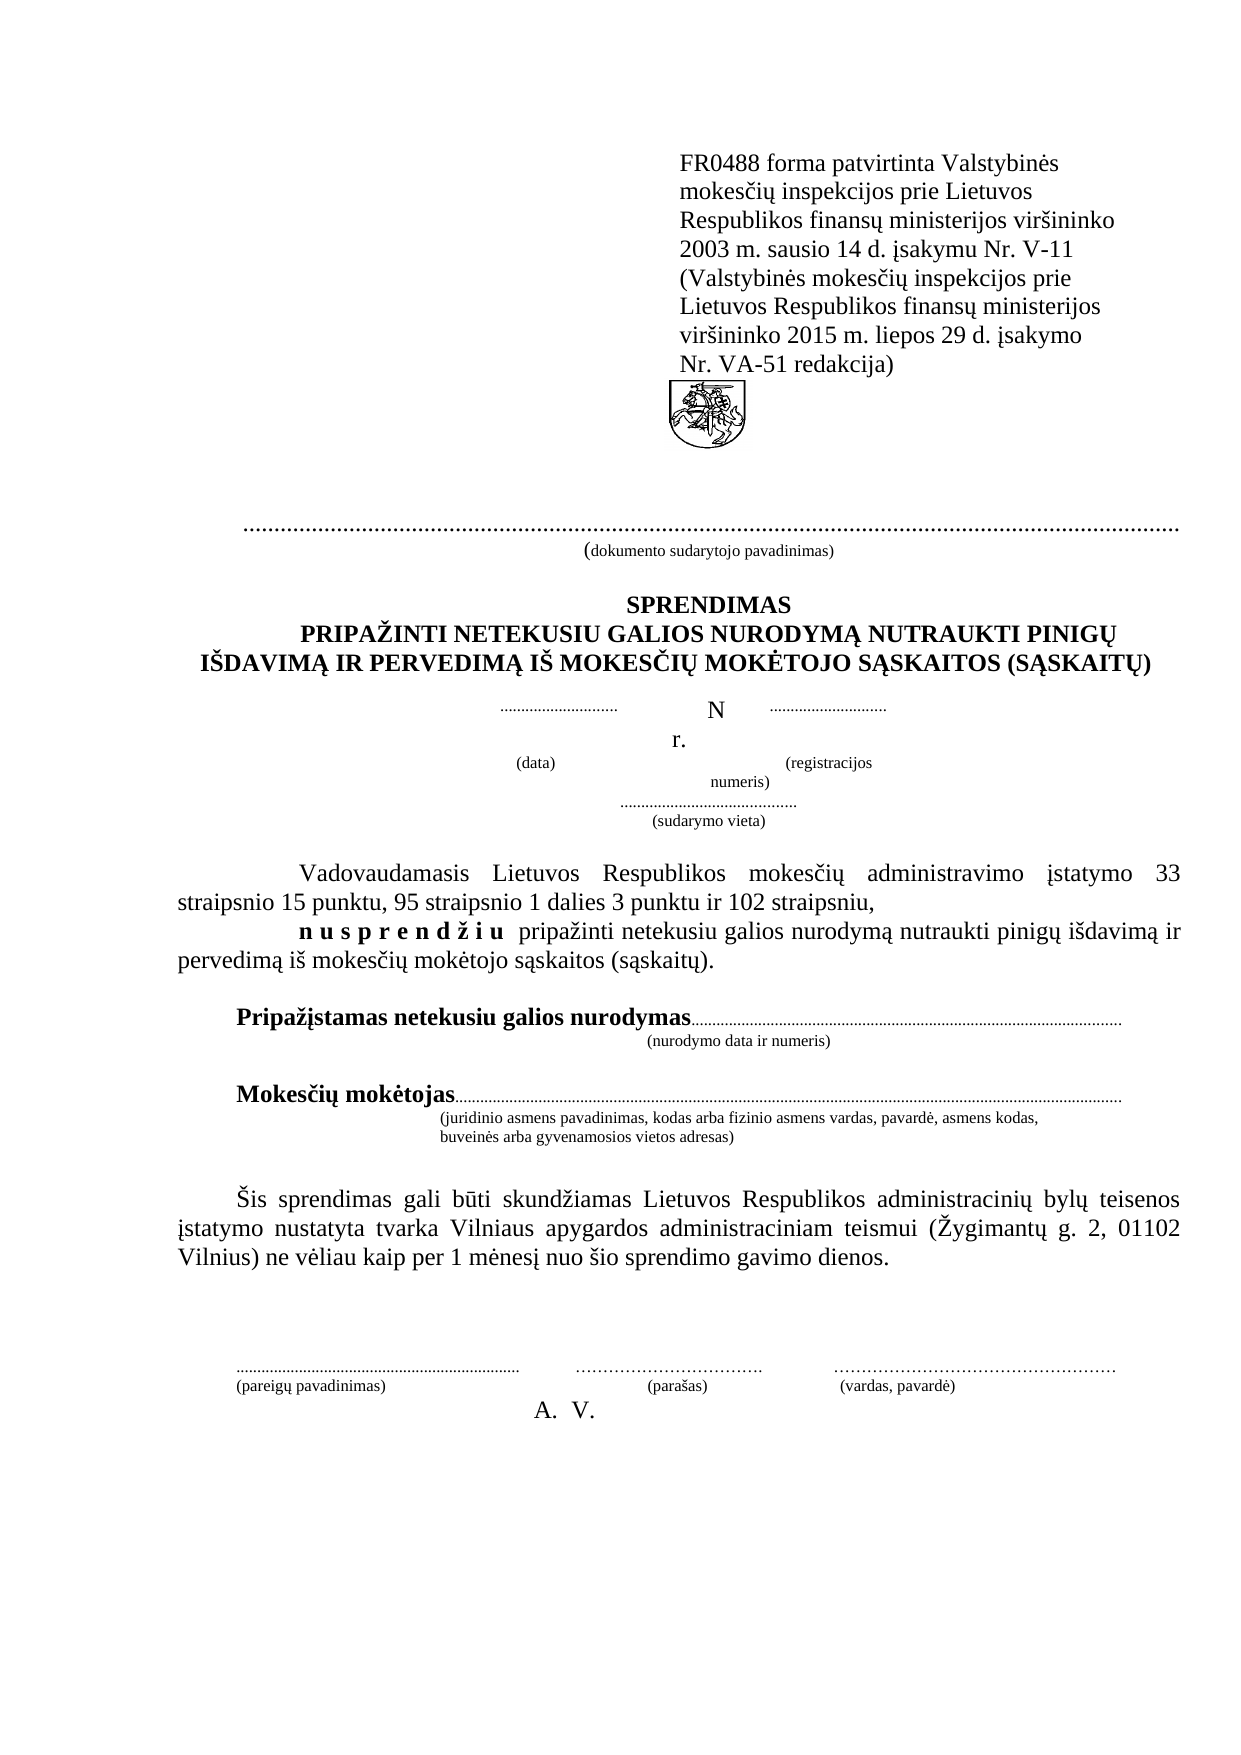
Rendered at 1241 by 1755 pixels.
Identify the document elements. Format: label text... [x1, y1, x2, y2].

text FR0488 forma patvirtinta Valstybinės [177, 148, 1181, 176]
table_cell (registracijos numeris) [710, 753, 917, 791]
table_cell [441, 791, 917, 811]
table_header [710, 696, 917, 753]
text (Valstybinės mokesčių inspekcijos prie [177, 263, 1181, 291]
text ...................................................................................................................................................... [177, 508, 1181, 537]
text Šis sprendimas gali būti skundžiamas Lietuvos Respublikos administracinių bylų teisenos įstatymo nustatyta tvarka Vilniaus apygardos administraciniam teismui (Žygimantų g. 2, 01102 Vilnius) ne vėliau kaip per 1 mėnesį nuo šio sprendimo gavimo dienos. [177, 1184, 1181, 1271]
table_header Nr. [648, 696, 710, 753]
text (pareigų pavadinimas) (parašas) (vardas, pavardė) [177, 1376, 1181, 1395]
text Mokesčių mokėtojas [177, 1079, 1181, 1108]
text Pripažįstamas netekusiu galios nurodymas [177, 1002, 1181, 1031]
text ……………………………. …………………………………………… [177, 1357, 1181, 1376]
text SPRENDIMAS [177, 590, 1181, 619]
text PRIPAŽINTI NETEKUSIU GALIOS NURODYMĄ NUTRAUKTI PINIGŲ IŠDAVIMĄ IR PERVEDIMĄ IŠ MOKESČIŲ MOKĖTOJO SĄSKAITOS (SĄSKAITŲ) [177, 619, 1181, 676]
text (nurodymo data ir numeris) [177, 1031, 1181, 1050]
text viršininko 2015 m. liepos 29 d. įsakymo [177, 320, 1181, 349]
table_cell (data) [441, 753, 648, 791]
table_cell (sudarymo vieta) [441, 811, 917, 830]
text buveinės arba gyvenamosios vietos adresas) [177, 1127, 1181, 1146]
table_header [441, 696, 648, 753]
text mokesčių inspekcijos prie Lietuvos [177, 176, 1181, 205]
text Lietuvos Respublikos finansų ministerijos [177, 291, 1181, 320]
text 2003 m. sausio 14 d. įsakymu Nr. V-11 [177, 234, 1181, 263]
text A. V. [533, 1395, 1181, 1424]
text Nr. VA-51 redakcija) [177, 349, 1181, 378]
text n u s p r e n d ž i u pripažinti netekusiu galios nurodymą nutraukti pinigų išdavimą ir pervedimą iš mokesčių mokėtojo sąskaitos (sąskaitų). [177, 916, 1181, 973]
text Respublikos finansų ministerijos viršininko [177, 205, 1181, 234]
text (juridinio asmens pavadinimas, kodas arba fizinio asmens vardas, pavardė, asmens kodas, [177, 1108, 1181, 1127]
text Vadovaudamasis Lietuvos Respublikos mokesčių administravimo įstatymo 33 straipsnio 15 punktu, 95 straipsnio 1 dalies 3 punktu ir 102 straipsniu, [177, 858, 1181, 916]
table_cell [648, 753, 710, 791]
text (dokumento sudarytojo pavadinimas) [177, 537, 1181, 561]
